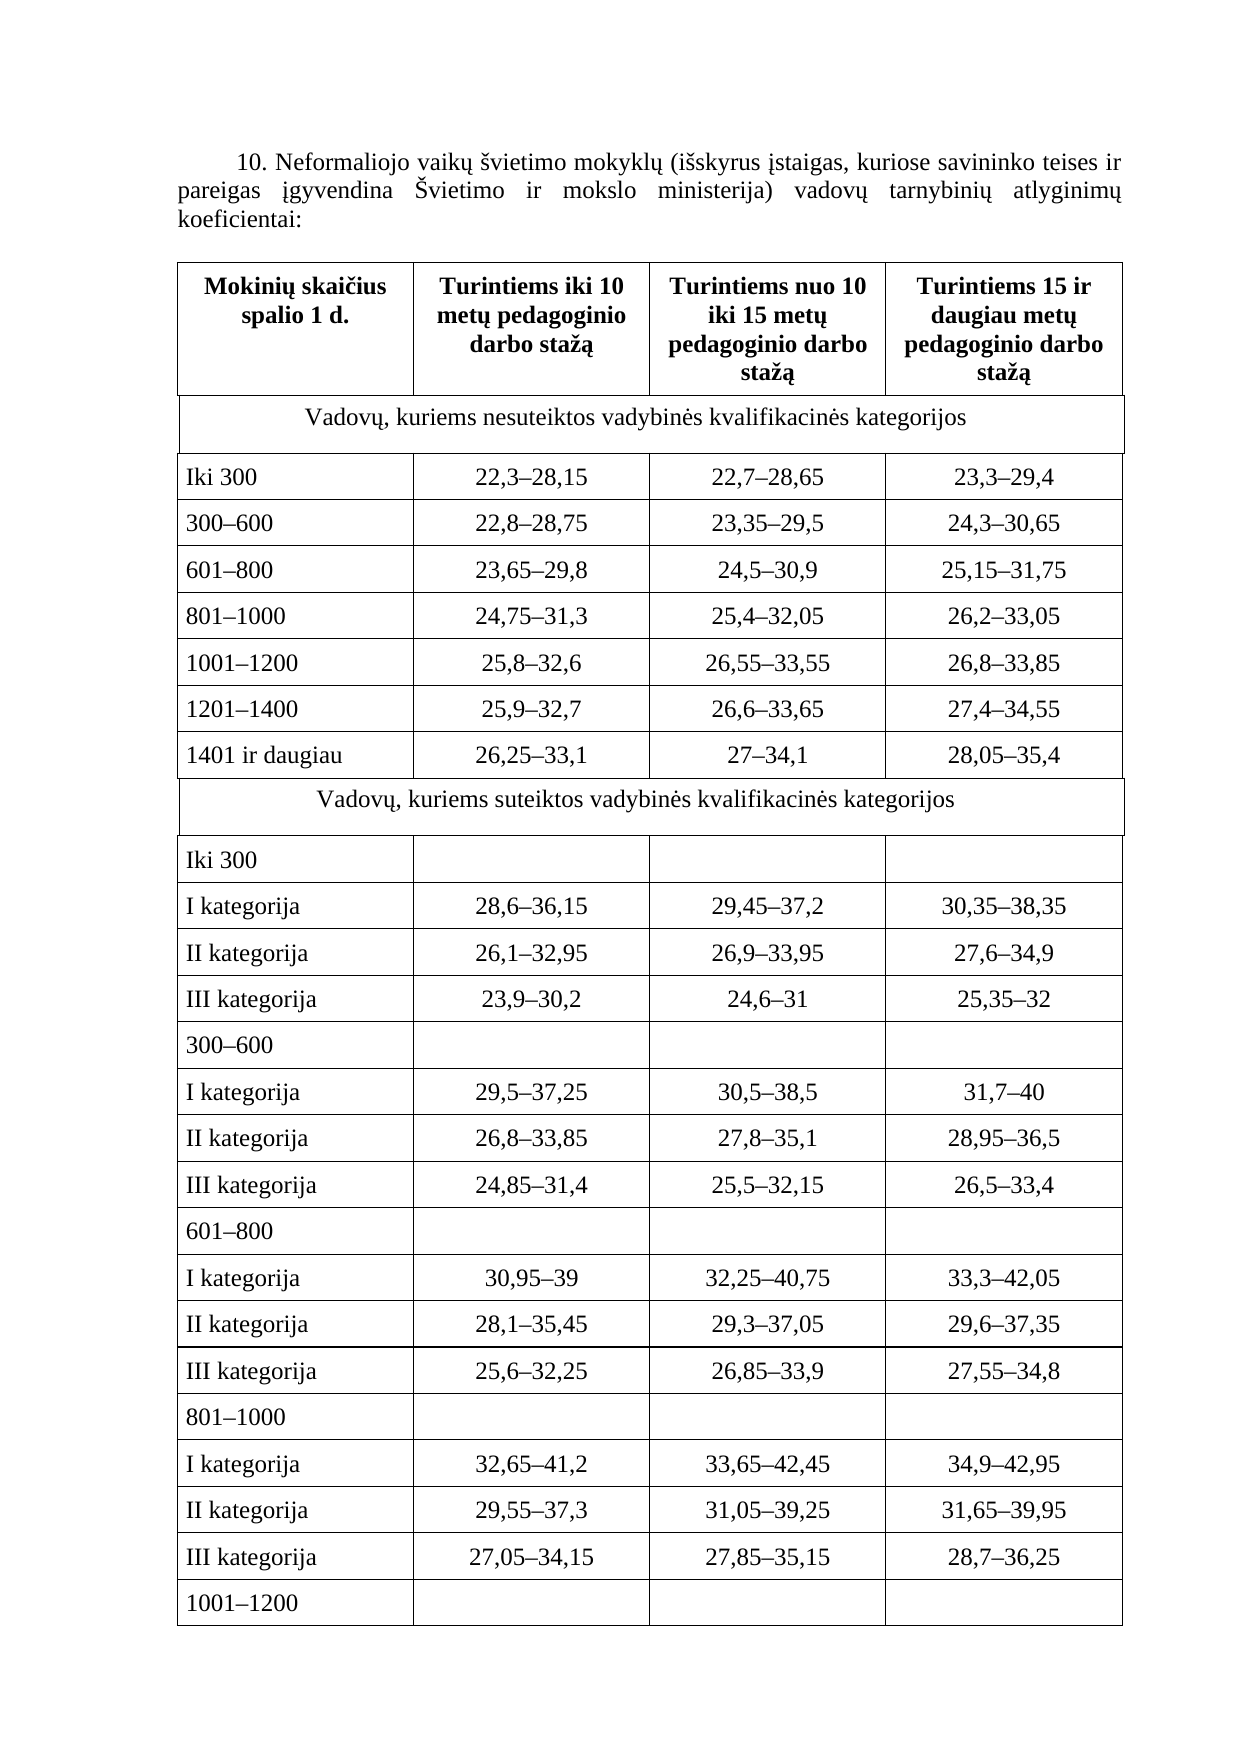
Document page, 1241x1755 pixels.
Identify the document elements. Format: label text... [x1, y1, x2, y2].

table_cell 26,1–32,95 [414, 929, 649, 975]
table_cell 25,5–32,15 [650, 1162, 885, 1207]
table_cell 23,3–29,4 [886, 454, 1122, 499]
table_header Turintiems 15 ir daugiau metų pedagoginio darbo stažą [886, 263, 1122, 394]
table_cell 28,1–35,45 [414, 1301, 649, 1346]
table_cell 25,9–32,7 [414, 686, 649, 731]
table_cell 26,2–33,05 [886, 593, 1122, 638]
table_cell 601–800 [178, 546, 413, 592]
table_cell 23,9–30,2 [414, 976, 649, 1021]
table_cell 25,6–32,25 [414, 1348, 649, 1393]
table_cell Iki 300 [178, 836, 413, 882]
table_header Turintiems iki 10 metų pedagoginio darbo stažą [414, 263, 649, 394]
table_cell 28,05–35,4 [886, 732, 1122, 778]
table_cell 29,55–37,3 [414, 1487, 649, 1532]
table_cell [886, 1580, 1122, 1625]
table_cell 1001–1200 [178, 1580, 413, 1625]
table_cell [1048, 396, 1086, 452]
table_cell 26,8–33,85 [414, 1115, 649, 1161]
table_cell 26,9–33,95 [650, 929, 885, 975]
table_cell 27,4–34,55 [886, 686, 1122, 731]
table_cell 25,4–32,05 [650, 593, 885, 638]
table_cell [650, 1394, 885, 1439]
table_cell 28,7–36,25 [886, 1533, 1122, 1579]
table_cell 22,3–28,15 [414, 454, 649, 499]
table_cell [886, 1394, 1122, 1439]
table_cell 26,6–33,65 [650, 686, 885, 731]
table_cell 31,05–39,25 [650, 1487, 885, 1532]
table_cell 26,8–33,85 [886, 639, 1122, 685]
table_cell 27–34,1 [650, 732, 885, 778]
table_cell 29,3–37,05 [650, 1301, 885, 1346]
table_cell [1086, 779, 1124, 835]
table_cell [414, 1394, 649, 1439]
table_cell 30,35–38,35 [886, 883, 1122, 928]
table_cell 29,6–37,35 [886, 1301, 1122, 1346]
table_cell 26,85–33,9 [650, 1348, 885, 1393]
table_cell 24,5–30,9 [650, 546, 885, 592]
table_cell II kategorija [178, 929, 413, 975]
table_cell 30,5–38,5 [650, 1069, 885, 1114]
table_cell [180, 779, 223, 835]
text 10. Neformaliojo vaikų švietimo mokyklų (išskyrus įstaigas, kuriose savininko teises ir pareigas įgyvendina Švietimo ir mokslo ministerija) vadovų tarnybinių atlyginimų koeficientai: [177, 147, 1122, 233]
table_cell 27,8–35,1 [650, 1115, 885, 1161]
table_cell II kategorija [178, 1115, 413, 1161]
table_cell 33,65–42,45 [650, 1440, 885, 1486]
table_cell 300–600 [178, 500, 413, 545]
table_cell [886, 836, 1122, 882]
table_cell 28,6–36,15 [414, 883, 649, 928]
table_cell 28,95–36,5 [886, 1115, 1122, 1161]
table_cell III kategorija [178, 1533, 413, 1579]
table_cell 300–600 [178, 1022, 413, 1068]
table_cell [886, 1208, 1122, 1253]
table_cell 32,25–40,75 [650, 1255, 885, 1300]
table_cell 23,35–29,5 [650, 500, 885, 545]
table_cell 32,65–41,2 [414, 1440, 649, 1486]
table_cell 24,85–31,4 [414, 1162, 649, 1207]
table_cell II kategorija [178, 1301, 413, 1346]
table_cell [1048, 779, 1086, 835]
table_cell 26,25–33,1 [414, 732, 649, 778]
table_cell 801–1000 [178, 1394, 413, 1439]
table_cell 31,7–40 [886, 1069, 1122, 1114]
table_cell 29,45–37,2 [650, 883, 885, 928]
table_header Mokinių skaičius spalio 1 d. [178, 263, 413, 394]
table_cell 34,9–42,95 [886, 1440, 1122, 1486]
table_cell Vadovų, kuriems suteiktos vadybinės kvalifikacinės kategorijos [223, 779, 1048, 835]
table_cell 25,8–32,6 [414, 639, 649, 685]
table_cell [1086, 396, 1124, 452]
table_cell 26,55–33,55 [650, 639, 885, 685]
table_cell [650, 1580, 885, 1625]
table_cell [180, 396, 223, 452]
table_cell [650, 1208, 885, 1253]
table_cell III kategorija [178, 1162, 413, 1207]
table_cell 27,85–35,15 [650, 1533, 885, 1579]
table_cell [414, 1580, 649, 1625]
table_cell [650, 836, 885, 882]
table_cell [886, 1022, 1122, 1068]
table_cell II kategorija [178, 1487, 413, 1532]
table_cell 30,95–39 [414, 1255, 649, 1300]
table_cell [650, 1022, 885, 1068]
table_cell 601–800 [178, 1208, 413, 1253]
table_cell [414, 836, 649, 882]
table_cell 1201–1400 [178, 686, 413, 731]
table_cell 22,8–28,75 [414, 500, 649, 545]
table_cell 27,05–34,15 [414, 1533, 649, 1579]
table_cell 24,75–31,3 [414, 593, 649, 638]
table_cell 24,6–31 [650, 976, 885, 1021]
table_cell I kategorija [178, 1069, 413, 1114]
table_cell III kategorija [178, 976, 413, 1021]
table_cell 27,6–34,9 [886, 929, 1122, 975]
table_cell 23,65–29,8 [414, 546, 649, 592]
table_cell 1001–1200 [178, 639, 413, 685]
table_cell Iki 300 [178, 454, 413, 499]
table_cell 27,55–34,8 [886, 1348, 1122, 1393]
table_cell 22,7–28,65 [650, 454, 885, 499]
table_cell 25,15–31,75 [886, 546, 1122, 592]
table_cell I kategorija [178, 1440, 413, 1486]
table_cell III kategorija [178, 1348, 413, 1393]
table_cell 26,5–33,4 [886, 1162, 1122, 1207]
table_cell 31,65–39,95 [886, 1487, 1122, 1532]
table_cell 801–1000 [178, 593, 413, 638]
table_cell I kategorija [178, 883, 413, 928]
table_cell I kategorija [178, 1255, 413, 1300]
table_cell 33,3–42,05 [886, 1255, 1122, 1300]
table_cell 1401 ir daugiau [178, 732, 413, 778]
table_cell Vadovų, kuriems nesuteiktos vadybinės kvalifikacinės kategorijos [223, 396, 1048, 452]
table_cell [414, 1022, 649, 1068]
table_cell 25,35–32 [886, 976, 1122, 1021]
table_cell 24,3–30,65 [886, 500, 1122, 545]
table_header Turintiems nuo 10 iki 15 metų pedagoginio darbo stažą [650, 263, 885, 394]
table_cell [414, 1208, 649, 1253]
table_cell 29,5–37,25 [414, 1069, 649, 1114]
